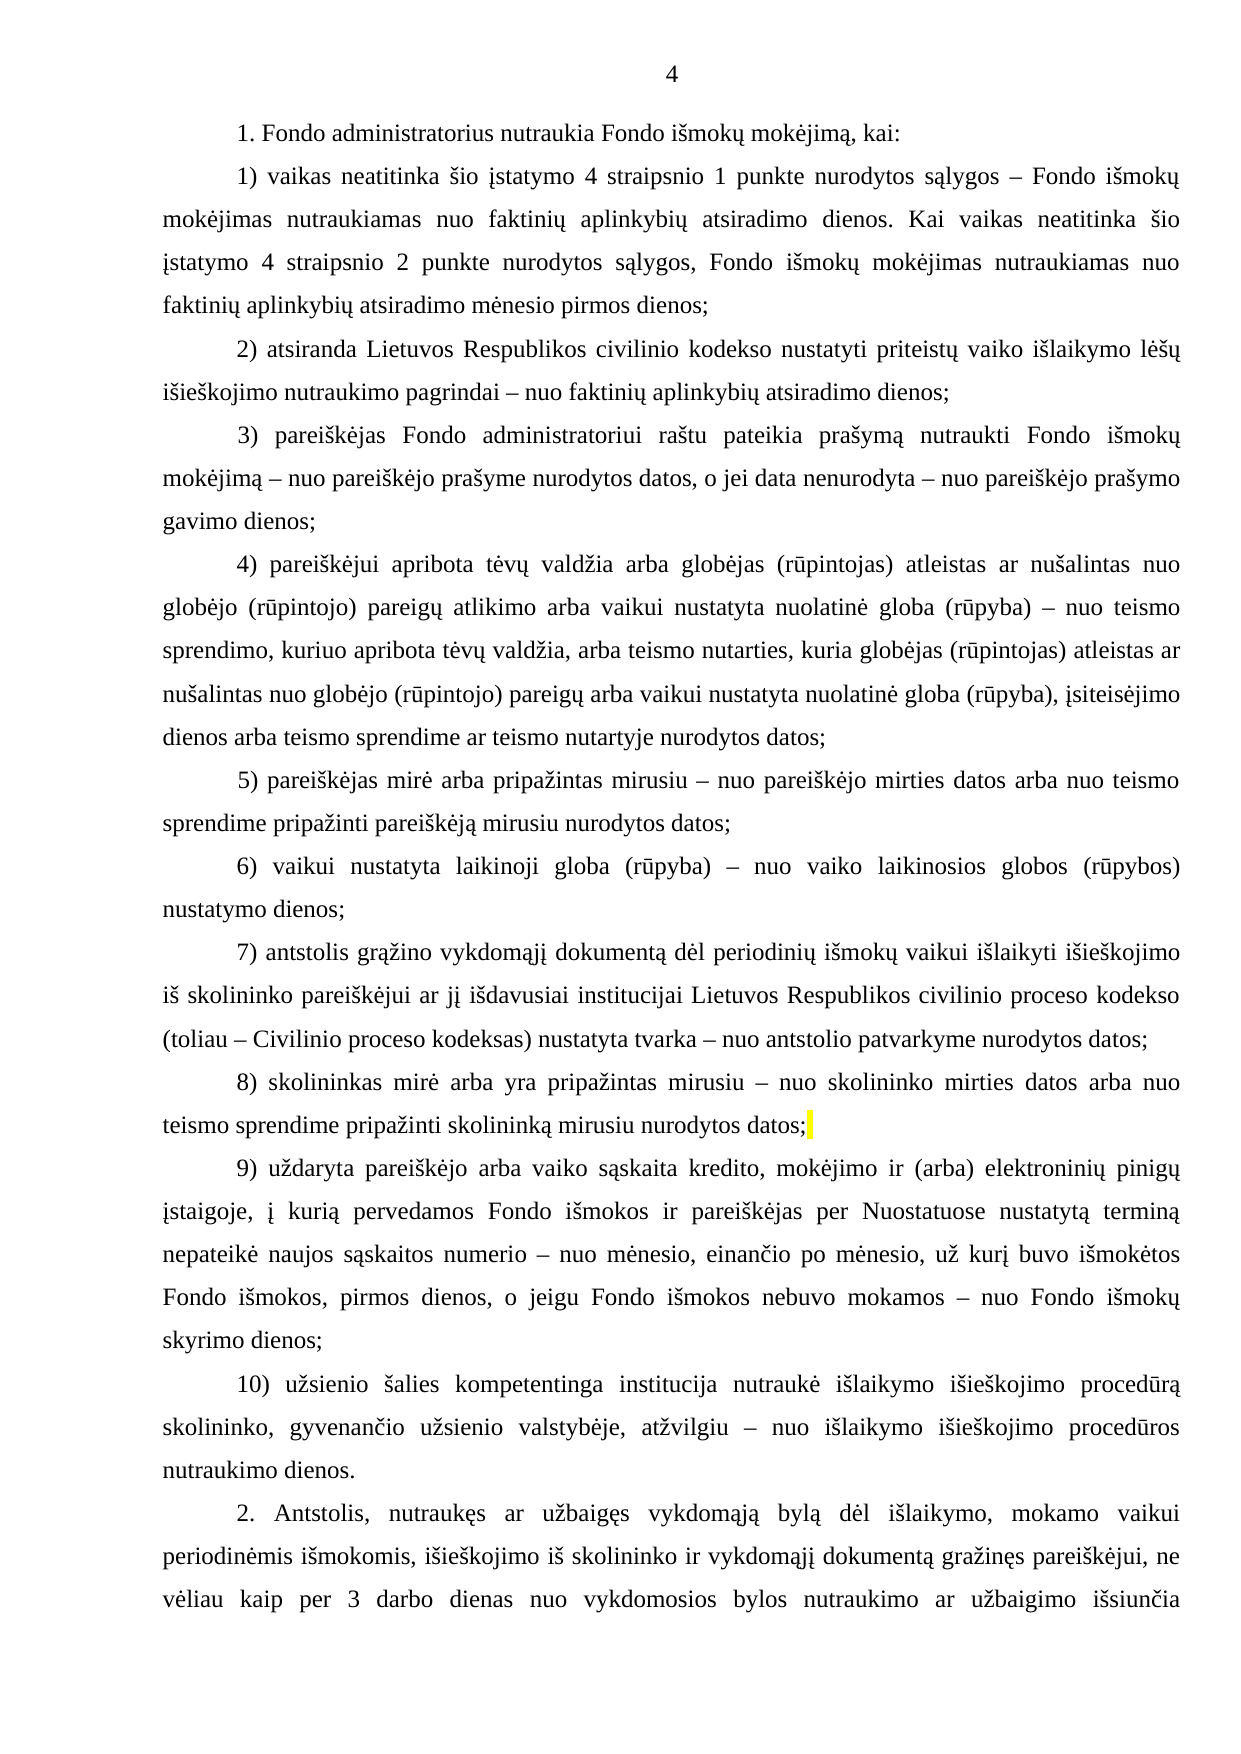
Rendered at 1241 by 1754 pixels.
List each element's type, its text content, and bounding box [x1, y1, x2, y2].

text 4) pareiškėjui apribota tėvų valdžia arba globėjas (rūpintojas) atleistas ar nušalintas nuo globėjo (rūpintojo) pareigų atlikimo arba vaikui nustatyta nuolatinė globa (rūpyba) – nuo teismo sprendimo, kuriuo apribota tėvų valdžia, arba teismo nutarties, kuria globėjas (rūpintojas) atleistas ar nušalintas nuo globėjo (rūpintojo) pareigų arba vaikui nustatyta nuolatinė globa (rūpyba), įsiteisėjimo dienos arba teismo sprendime ar teismo nutartyje nurodytos datos; [162, 549, 1181, 751]
text 1) vaikas neatitinka šio įstatymo 4 straipsnio 1 punkte nurodytos sąlygos – Fondo išmokų mokėjimas nutraukiamas nuo faktinių aplinkybių atsiradimo dienos. Kai vaikas neatitinka šio įstatymo 4 straipsnio 2 punkte nurodytos sąlygos, Fondo išmokų mokėjimas nutraukiamas nuo faktinių aplinkybių atsiradimo mėnesio pirmos dienos; [162, 161, 1181, 319]
text 6) vaikui nustatyta laikinoji globa (rūpyba) – nuo vaiko laikinosios globos (rūpybos) nustatymo dienos; [162, 851, 1181, 923]
text 5) pareiškėjas mirė arba pripažintas mirusiu – nuo pareiškėjo mirties datos arba nuo teismo sprendime pripažinti pareiškėją mirusiu nurodytos datos; [162, 765, 1181, 837]
text 8) skolininkas mirė arba yra pripažintas mirusiu – nuo skolininko mirties datos arba nuo teismo sprendime pripažinti skolininką mirusiu nurodytos datos; [162, 1067, 1181, 1139]
text 2. Antstolis, nutraukęs ar užbaigęs vykdomąją bylą dėl išlaikymo, mokamo vaikui periodinėmis išmokomis, išieškojimo iš skolininko ir vykdomąjį dokumentą gražinęs pareiškėjui, ne vėliau kaip per 3 darbo dienas nuo vykdomosios bylos nutraukimo ar užbaigimo išsiunčia [162, 1498, 1181, 1613]
text 2) atsiranda Lietuvos Respublikos civilinio kodekso nustatyti priteistų vaiko išlaikymo lėšų išieškojimo nutraukimo pagrindai – nuo faktinių aplinkybių atsiradimo dienos; [162, 334, 1181, 406]
text 1. Fondo administratorius nutraukia Fondo išmokų mokėjimą, kai: [162, 118, 1181, 147]
text 10) užsienio šalies kompetentinga institucija nutraukė išlaikymo išieškojimo procedūrą skolininko, gyvenančio užsienio valstybėje, atžvilgiu – nuo išlaikymo išieškojimo procedūros nutraukimo dienos. [162, 1369, 1181, 1484]
text 3) pareiškėjas Fondo administratoriui raštu pateikia prašymą nutraukti Fondo išmokų mokėjimą – nuo pareiškėjo prašyme nurodytos datos, o jei data nenurodyta – nuo pareiškėjo prašymo gavimo dienos; [162, 420, 1181, 535]
text 9) uždaryta pareiškėjo arba vaiko sąskaita kredito, mokėjimo ir (arba) elektroninių pinigų įstaigoje, į kurią pervedamos Fondo išmokos ir pareiškėjas per Nuostatuose nustatytą terminą nepateikė naujos sąskaitos numerio – nuo mėnesio, einančio po mėnesio, už kurį buvo išmokėtos Fondo išmokos, pirmos dienos, o jeigu Fondo išmokos nebuvo mokamos – nuo Fondo išmokų skyrimo dienos; [162, 1153, 1181, 1354]
text 7) antstolis grąžino vykdomąjį dokumentą dėl periodinių išmokų vaikui išlaikyti išieškojimo iš skolininko pareiškėjui ar jį išdavusiai institucijai Lietuvos Respublikos civilinio proceso kodekso (toliau – Civilinio proceso kodeksas) nustatyta tvarka – nuo antstolio patvarkyme nurodytos datos; [162, 937, 1181, 1052]
